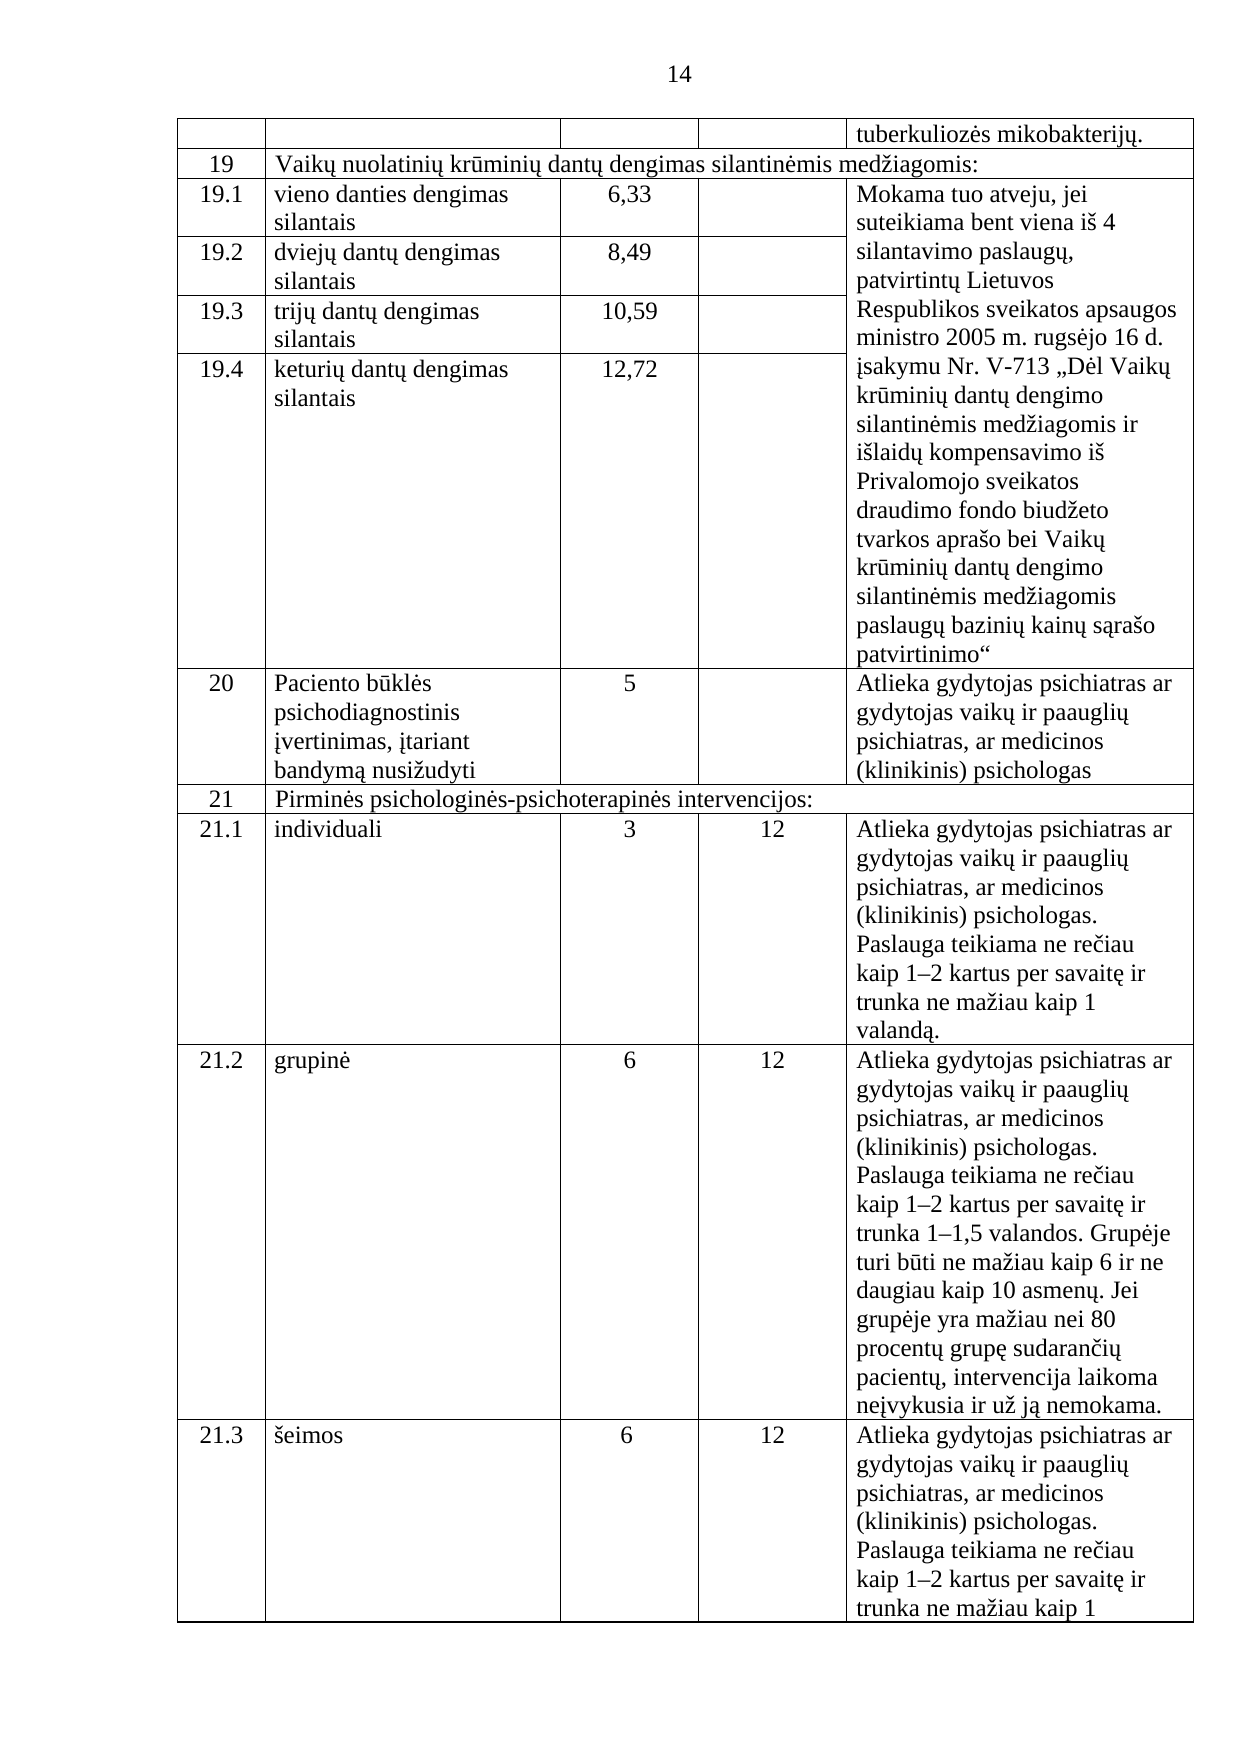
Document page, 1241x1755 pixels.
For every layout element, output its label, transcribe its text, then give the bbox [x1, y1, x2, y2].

table_cell 6 [561, 1420, 698, 1621]
table_cell individuali [266, 814, 560, 1044]
table_cell 19.4 [178, 354, 265, 667]
table_cell 20 [178, 669, 265, 783]
table_cell tuberkuliozės mikobakterijų. [847, 119, 1193, 148]
table_cell 3 [561, 814, 698, 1044]
table_cell [266, 119, 560, 148]
table_cell [699, 179, 846, 236]
table_cell 8,49 [561, 237, 698, 295]
table_cell 12 [699, 814, 846, 1044]
table_cell 21.2 [178, 1045, 265, 1419]
table_cell 10,59 [561, 296, 698, 353]
table_cell 19.3 [178, 296, 265, 353]
table_cell 21.3 [178, 1420, 265, 1621]
table_cell 21.1 [178, 814, 265, 1044]
table_cell Paciento būklės psichodiagnostinis įvertinimas, įtariant bandymą nusižudyti [266, 669, 560, 783]
table_cell Mokama tuo atveju, jei suteikiama bent viena iš 4 silantavimo paslaugų, patvirtintų Lietuvos Respublikos sveikatos apsaugos ministro 2005 m. rugsėjo 16 d. įsakymu Nr. V-713 „Dėl Vaikų krūminių dantų dengimo silantinėmis medžiagomis ir išlaidų kompensavimo iš Privalomojo sveikatos draudimo fondo biudžeto tvarkos aprašo bei Vaikų krūminių dantų dengimo silantinėmis medžiagomis paslaugų bazinių kainų sąrašo patvirtinimo“ [847, 179, 1193, 667]
table_cell [178, 119, 265, 148]
table_cell 12 [699, 1045, 846, 1419]
table_cell [699, 354, 846, 667]
table_cell [561, 119, 698, 148]
table_cell [699, 296, 846, 353]
table_cell 6,33 [561, 179, 698, 236]
table_cell dviejų dantų dengimas silantais [266, 237, 560, 295]
table_cell grupinė [266, 1045, 560, 1419]
table_cell Atlieka gydytojas psichiatras ar gydytojas vaikų ir paauglių psichiatras, ar medicinos (klinikinis) psichologas [847, 669, 1193, 783]
table_cell 12,72 [561, 354, 698, 667]
table_cell 19.2 [178, 237, 265, 295]
table_cell Atlieka gydytojas psichiatras ar gydytojas vaikų ir paauglių psichiatras, ar medicinos (klinikinis) psichologas. Paslauga teikiama ne rečiau kaip 1–2 kartus per savaitę ir trunka ne mažiau kaip 1 valandą. [847, 814, 1193, 1044]
table_cell keturių dantų dengimas silantais [266, 354, 560, 667]
table_cell 19 [178, 149, 265, 178]
table_cell 6 [561, 1045, 698, 1419]
table_cell [699, 669, 846, 783]
table_cell šeimos [266, 1420, 560, 1621]
table_cell [699, 237, 846, 295]
table_cell Vaikų nuolatinių krūminių dantų dengimas silantinėmis medžiagomis: [266, 149, 1193, 178]
table_cell 21 [178, 785, 265, 813]
table_cell [699, 119, 846, 148]
table_cell Atlieka gydytojas psichiatras ar gydytojas vaikų ir paauglių psichiatras, ar medicinos (klinikinis) psichologas. Paslauga teikiama ne rečiau kaip 1–2 kartus per savaitę ir trunka ne mažiau kaip 1 [847, 1420, 1193, 1621]
table_cell Pirminės psichologinės-psichoterapinės intervencijos: [266, 785, 1193, 813]
table_cell 19.1 [178, 179, 265, 236]
table_cell 12 [699, 1420, 846, 1621]
table_cell trijų dantų dengimas silantais [266, 296, 560, 353]
table_cell vieno danties dengimas silantais [266, 179, 560, 236]
table_cell 5 [561, 669, 698, 783]
table_cell Atlieka gydytojas psichiatras ar gydytojas vaikų ir paauglių psichiatras, ar medicinos (klinikinis) psichologas. Paslauga teikiama ne rečiau kaip 1–2 kartus per savaitę ir trunka 1–1,5 valandos. Grupėje turi būti ne mažiau kaip 6 ir ne daugiau kaip 10 asmenų. Jei grupėje yra mažiau nei 80 procentų grupę sudarančių pacientų, intervencija laikoma neįvykusia ir už ją nemokama. [847, 1045, 1193, 1419]
